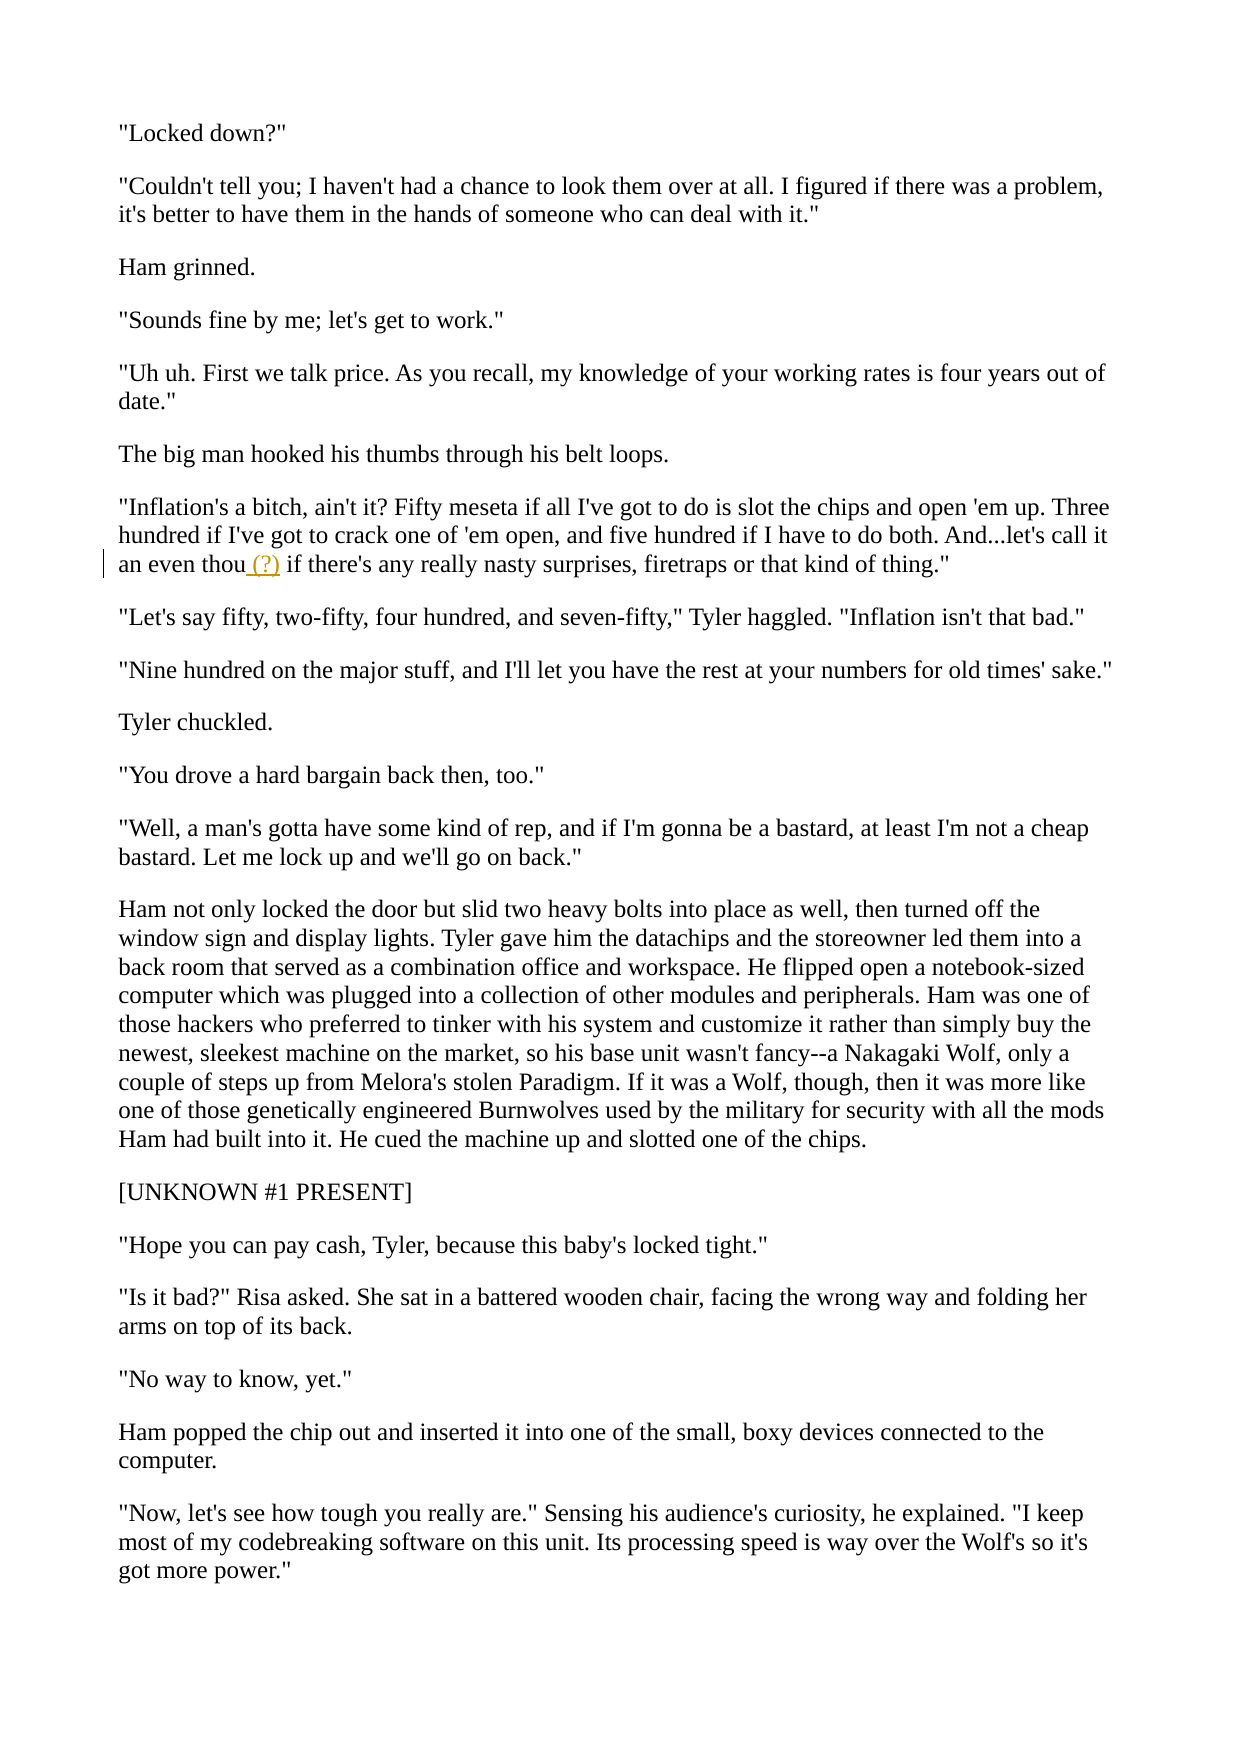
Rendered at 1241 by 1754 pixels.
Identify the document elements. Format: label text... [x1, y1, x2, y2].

text "Nine hundred on the major stuff, and I'll let you have the rest at your numbers for old times' sake." [118, 655, 1122, 683]
text Ham popped the chip out and inserted it into one of the small, boxy devices connected to the computer. [118, 1417, 1122, 1474]
text [UNKNOWN #1 PRESENT] [118, 1177, 1122, 1206]
text Ham not only locked the door but slid two heavy bolts into place as well, then turned off the window sign and display lights. Tyler gave him the datachips and the storeowner led them into a back room that served as a combination office and workspace. He flipped open a notebook-sized computer which was plugged into a collection of other modules and peripherals. Ham was one of those hackers who preferred to tinker with his system and customize it rather than simply buy the newest, sleekest machine on the market, so his base unit wasn't fancy--a Nakagaki Wolf, only a couple of steps up from Melora's stolen Paradigm. If it was a Wolf, though, then it was more like one of those genetically engineered Burnwolves used by the military for security with all the mods Ham had built into it. He cued the machine up and slotted one of the chips. [118, 894, 1122, 1153]
text "Couldn't tell you; I haven't had a chance to look them over at all. I figured if there was a problem, it's better to have them in the hands of someone who can deal with it." [118, 171, 1122, 228]
text "You drove a hard bargain back then, too." [118, 760, 1122, 789]
text "Now, let's see how tough you really are." Sensing his audience's curiosity, he explained. "I keep most of my codebreaking software on this unit. Its processing speed is way over the Wolf's so it's got more power." [118, 1498, 1122, 1584]
text Ham grinned. [118, 252, 1122, 281]
text "Sounds fine by me; let's get to work." [118, 305, 1122, 334]
text Tyler chuckled. [118, 707, 1122, 736]
text The big man hooked his thumbs through his belt loops. [118, 439, 1122, 468]
text "Uh uh. First we talk price. As you recall, my knowledge of your working rates is four years out of date." [118, 358, 1122, 415]
text "Inflation's a bitch, ain't it? Fifty meseta if all I've got to do is slot the chips and open 'em up. Three hundred if I've got to crack one of 'em open, and five hundred if I have to do both. And...let's call it an even thou (?) if there's any really nasty surprises, firetraps or that kind of thing." [118, 492, 1122, 578]
text "Locked down?" [118, 118, 1122, 147]
text "Hope you can pay cash, Tyler, because this baby's locked tight." [118, 1230, 1122, 1258]
text "Is it bad?" Risa asked. She sat in a battered wooden chair, facing the wrong way and folding her arms on top of its back. [118, 1282, 1122, 1340]
text "No way to know, yet." [118, 1364, 1122, 1393]
text "Let's say fifty, two-fifty, four hundred, and seven-fifty," Tyler haggled. "Inflation isn't that bad." [118, 602, 1122, 631]
text "Well, a man's gotta have some kind of rep, and if I'm gonna be a bastard, at least I'm not a cheap bastard. Let me lock up and we'll go on back." [118, 813, 1122, 870]
